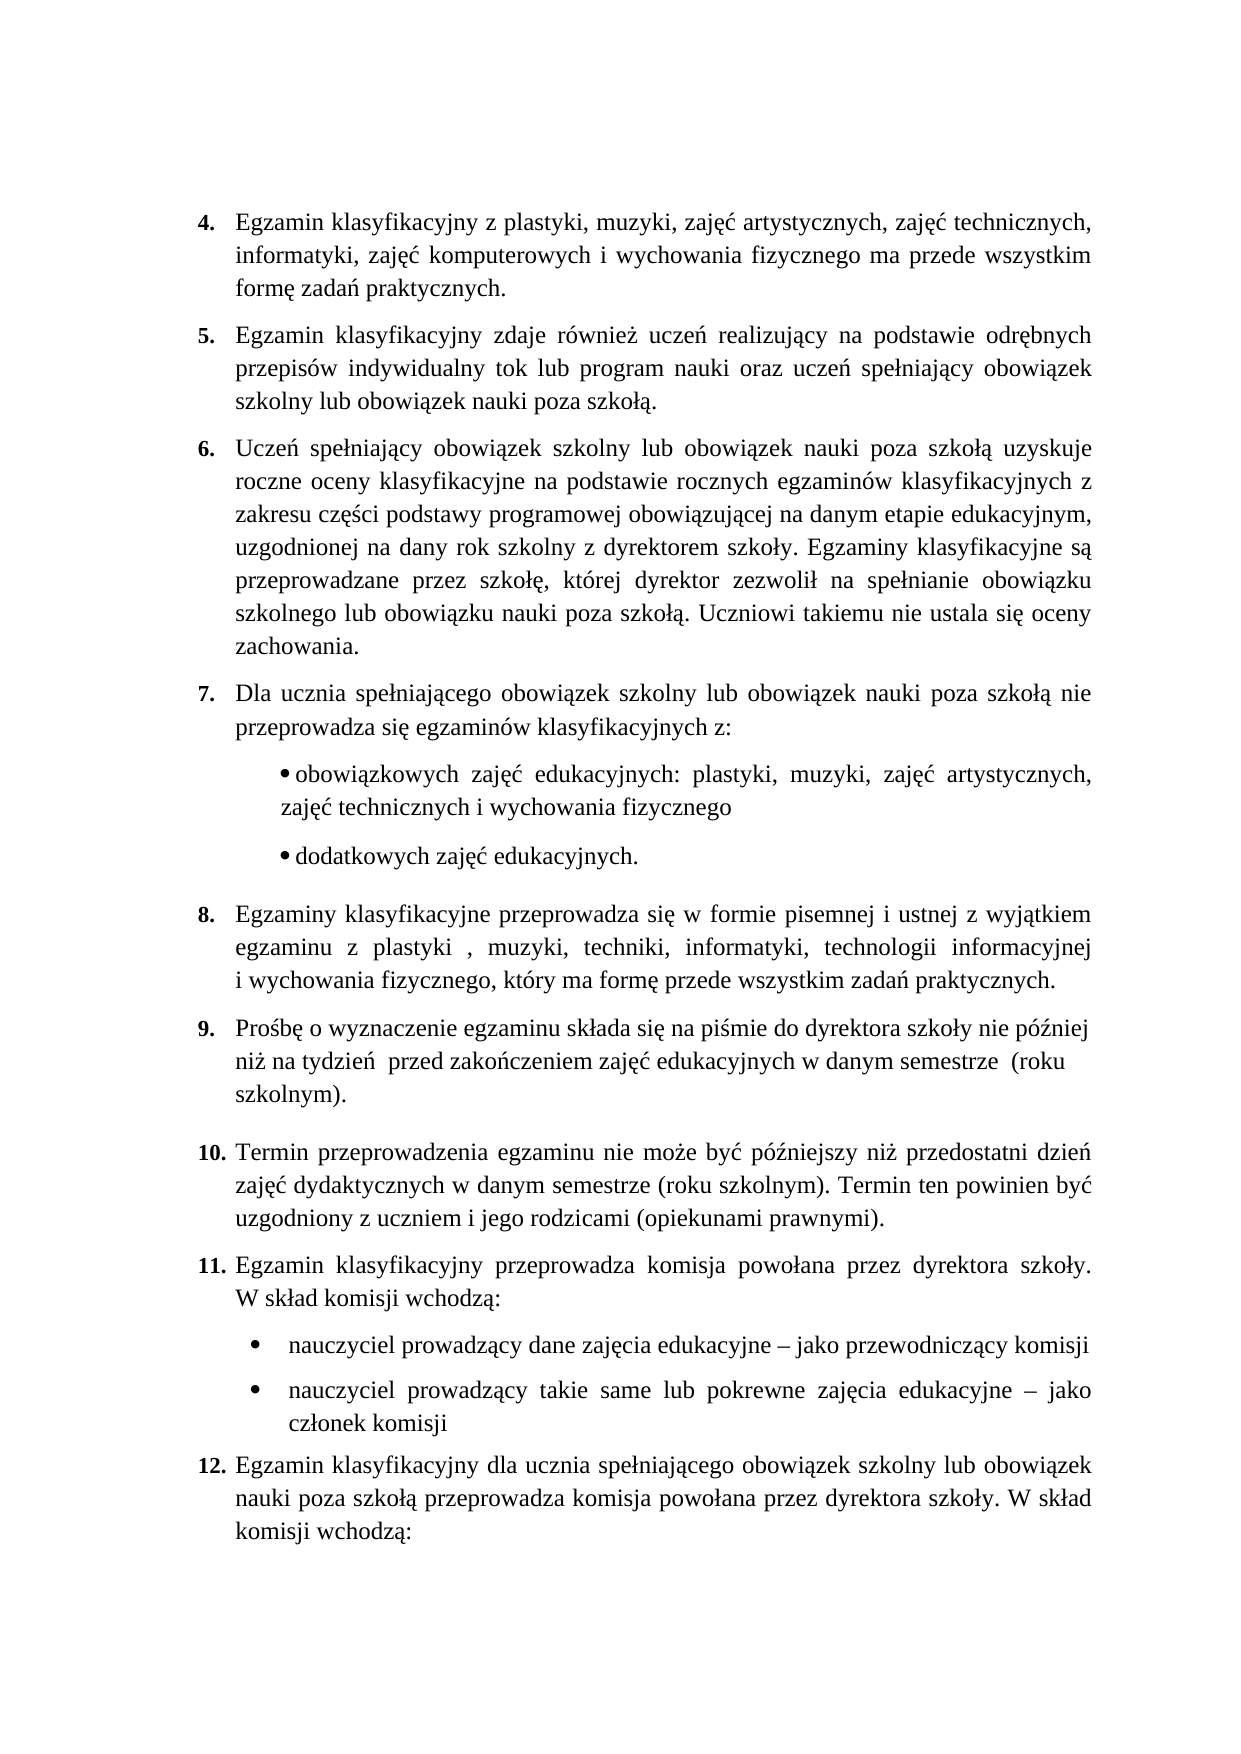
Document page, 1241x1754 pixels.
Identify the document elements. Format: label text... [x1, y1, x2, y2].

list dodatkowych zajęć edukacyjnych. [281, 841, 1092, 870]
list Uczeń spełniający obowiązek szkolny lub obowiązek nauki poza szkołą uzyskuje roczne oceny klasyfikacyjne na podstawie rocznych egzaminów klasyfikacyjnych z zakresu części podstawy programowej obowiązującej na danym etapie edukacyjnym, uzgodnionej na dany rok szkolny z dyrektorem szkoły. Egzaminy klasyfikacyjne są przeprowadzane przez szkołę, której dyrektor zezwolił na spełnianie obowiązku szkolnego lub obowiązku nauki poza szkołą. Uczniowi takiemu nie ustala się oceny zachowania. [198, 433, 1092, 660]
list Egzamin klasyfikacyjny przeprowadza komisja powołana przez dyrektora szkoły. W skład komisji wchodzą: [198, 1250, 1092, 1312]
list obowiązkowych zajęć edukacyjnych: plastyki, muzyki, zajęć artystycznych, zajęć technicznych i wychowania fizycznego [281, 759, 1092, 821]
list Egzamin klasyfikacyjny zdaje również uczeń realizujący na podstawie odrębnych przepisów indywidualny tok lub program nauki oraz uczeń spełniający obowiązek szkolny lub obowiązek nauki poza szkołą. [198, 320, 1092, 415]
list Egzamin klasyfikacyjny dla ucznia spełniającego obowiązek szkolny lub obowiązek nauki poza szkołą przeprowadza komisja powołana przez dyrektora szkoły. W skład komisji wchodzą: [198, 1450, 1092, 1545]
list nauczyciel prowadzący dane zajęcia edukacyjne – jako przewodniczący komisji [251, 1330, 1092, 1359]
list Egzaminy klasyfikacyjne przeprowadza się w formie pisemnej i ustnej z wyjątkiem egzaminu z plastyki , muzyki, techniki, informatyki, technologii informacyjnej i wychowania fizycznego, który ma formę przede wszystkim zadań praktycznych. [198, 899, 1092, 994]
list Egzamin klasyfikacyjny z plastyki, muzyki, zajęć artystycznych, zajęć technicznych, informatyki, zajęć komputerowych i wychowania fizycznego ma przede wszystkim formę zadań praktycznych. [198, 207, 1092, 302]
list Termin przeprowadzenia egzaminu nie może być późniejszy niż przedostatni dzień zajęć dydaktycznych w danym semestrze (roku szkolnym). Termin ten powinien być uzgodniony z uczniem i jego rodzicami (opiekunami prawnymi). [198, 1137, 1092, 1232]
list nauczyciel prowadzący takie same lub pokrewne zajęcia edukacyjne – jako członek komisji [251, 1375, 1092, 1437]
list Dla ucznia spełniającego obowiązek szkolny lub obowiązek nauki poza szkołą nie przeprowadza się egzaminów klasyfikacyjnych z: [198, 678, 1092, 740]
list Prośbę o wyznaczenie egzaminu składa się na piśmie do dyrektora szkoły nie później niż na tydzień przed zakończeniem zajęć edukacyjnych w danym semestrze (roku szkolnym). [198, 1013, 1092, 1107]
